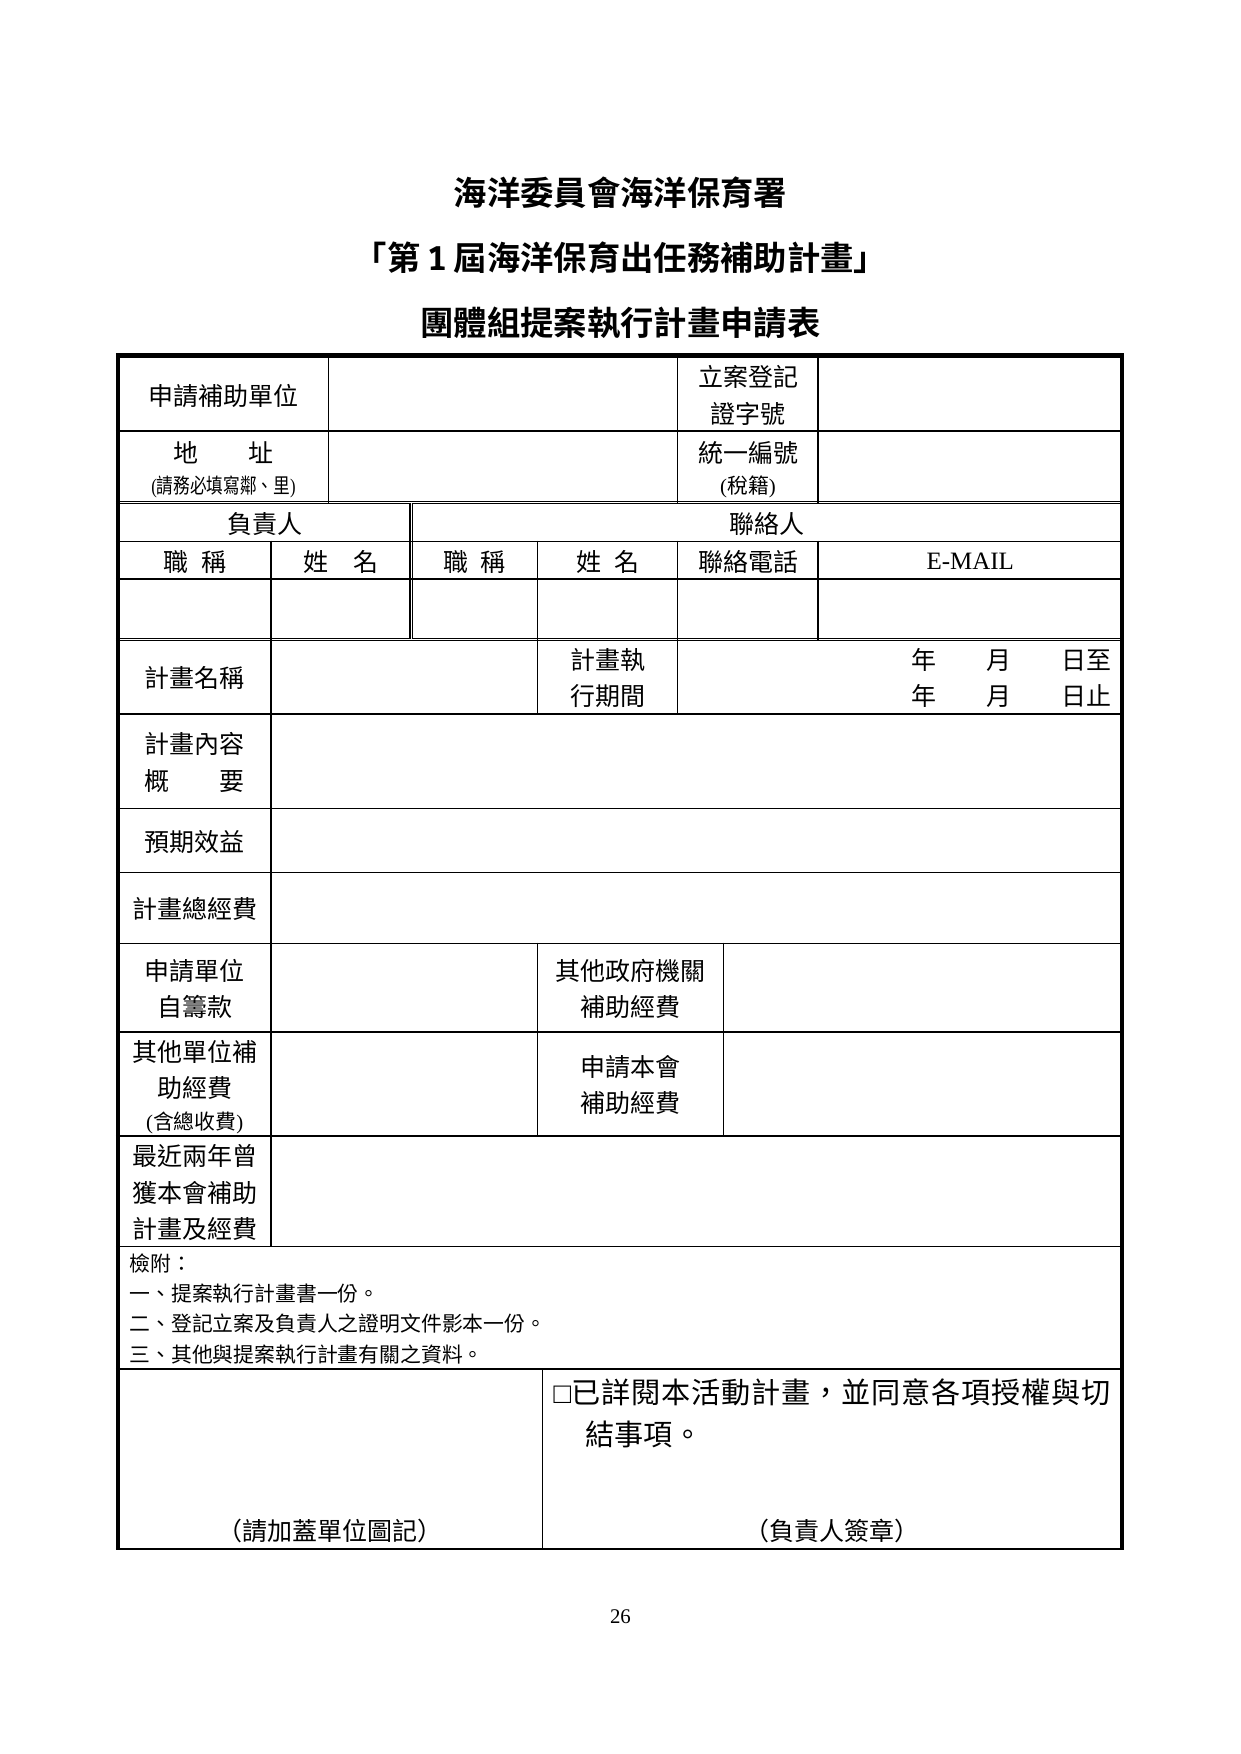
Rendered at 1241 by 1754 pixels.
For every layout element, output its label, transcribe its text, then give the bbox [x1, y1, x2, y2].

table_cell [819, 358, 1120, 430]
table_cell 統一編號 (稅籍) [678, 432, 817, 501]
table_cell 職 稱 [413, 542, 537, 578]
table_cell 計畫執 行期間 [538, 641, 677, 713]
table_cell E-MAIL [819, 542, 1120, 578]
table_cell [120, 580, 270, 637]
table_cell 聯絡人 [413, 504, 1120, 541]
table_cell 計畫名稱 [120, 641, 270, 713]
table_cell 姓 名 [538, 542, 677, 578]
table_cell 負責人 [120, 504, 409, 541]
table_cell 地 址 (請務必填寫鄰、里) [120, 432, 328, 501]
table_cell （請加蓋單位圖記） [120, 1370, 542, 1548]
table_cell 其他單位補助經費 (含總收費) [120, 1033, 270, 1135]
table_cell [272, 873, 1120, 942]
table_cell 其他政府機關 補助經費 [538, 944, 723, 1031]
table_cell 聯絡電話 [678, 542, 817, 578]
table_cell [272, 809, 1120, 872]
table_cell 申請本會 補助經費 [538, 1033, 723, 1135]
table_cell [724, 1033, 1120, 1135]
table_cell [819, 432, 1120, 501]
table_cell [329, 432, 677, 501]
table_cell [413, 580, 537, 637]
table_cell [272, 715, 1120, 807]
table_cell [272, 944, 537, 1031]
table_cell 申請單位 自籌款 [120, 944, 270, 1031]
table_cell 最近兩年曾獲本會補助計畫及經費 [120, 1137, 270, 1246]
table_cell [272, 1137, 1120, 1246]
table_cell [272, 580, 409, 637]
table_cell 預期效益 [120, 809, 270, 872]
table_cell 姓 名 [272, 542, 409, 578]
table_cell [272, 641, 537, 713]
table_cell □已詳閱本活動計畫，並同意各項授權與切結事項。 （負責人簽章） [543, 1370, 1120, 1548]
table_cell [329, 358, 677, 430]
table_cell 年 月 日至 年 月 日止 [678, 641, 1120, 713]
table_cell [724, 944, 1120, 1031]
table_cell 檢附： 一、提案執行計畫書一份。 二、登記立案及負責人之證明文件影本一份。 三、其他與提案執行計畫有關之資料。 [120, 1247, 1120, 1368]
table_cell [538, 580, 677, 637]
table_cell 計畫總經費 [120, 873, 270, 942]
table_cell 立案登記證字號 [678, 358, 817, 430]
table_cell [678, 580, 817, 637]
table_cell [272, 1033, 537, 1135]
table_header 海洋委員會海洋保育署 「第1屆海洋保育出任務補助計畫」 團體組提案執行計畫申請表 [118, 158, 1122, 353]
table_cell 職 稱 [120, 542, 270, 578]
table_cell 申請補助單位 [120, 358, 328, 430]
table_cell 計畫內容 概 要 [120, 715, 270, 807]
table_cell [819, 580, 1120, 637]
